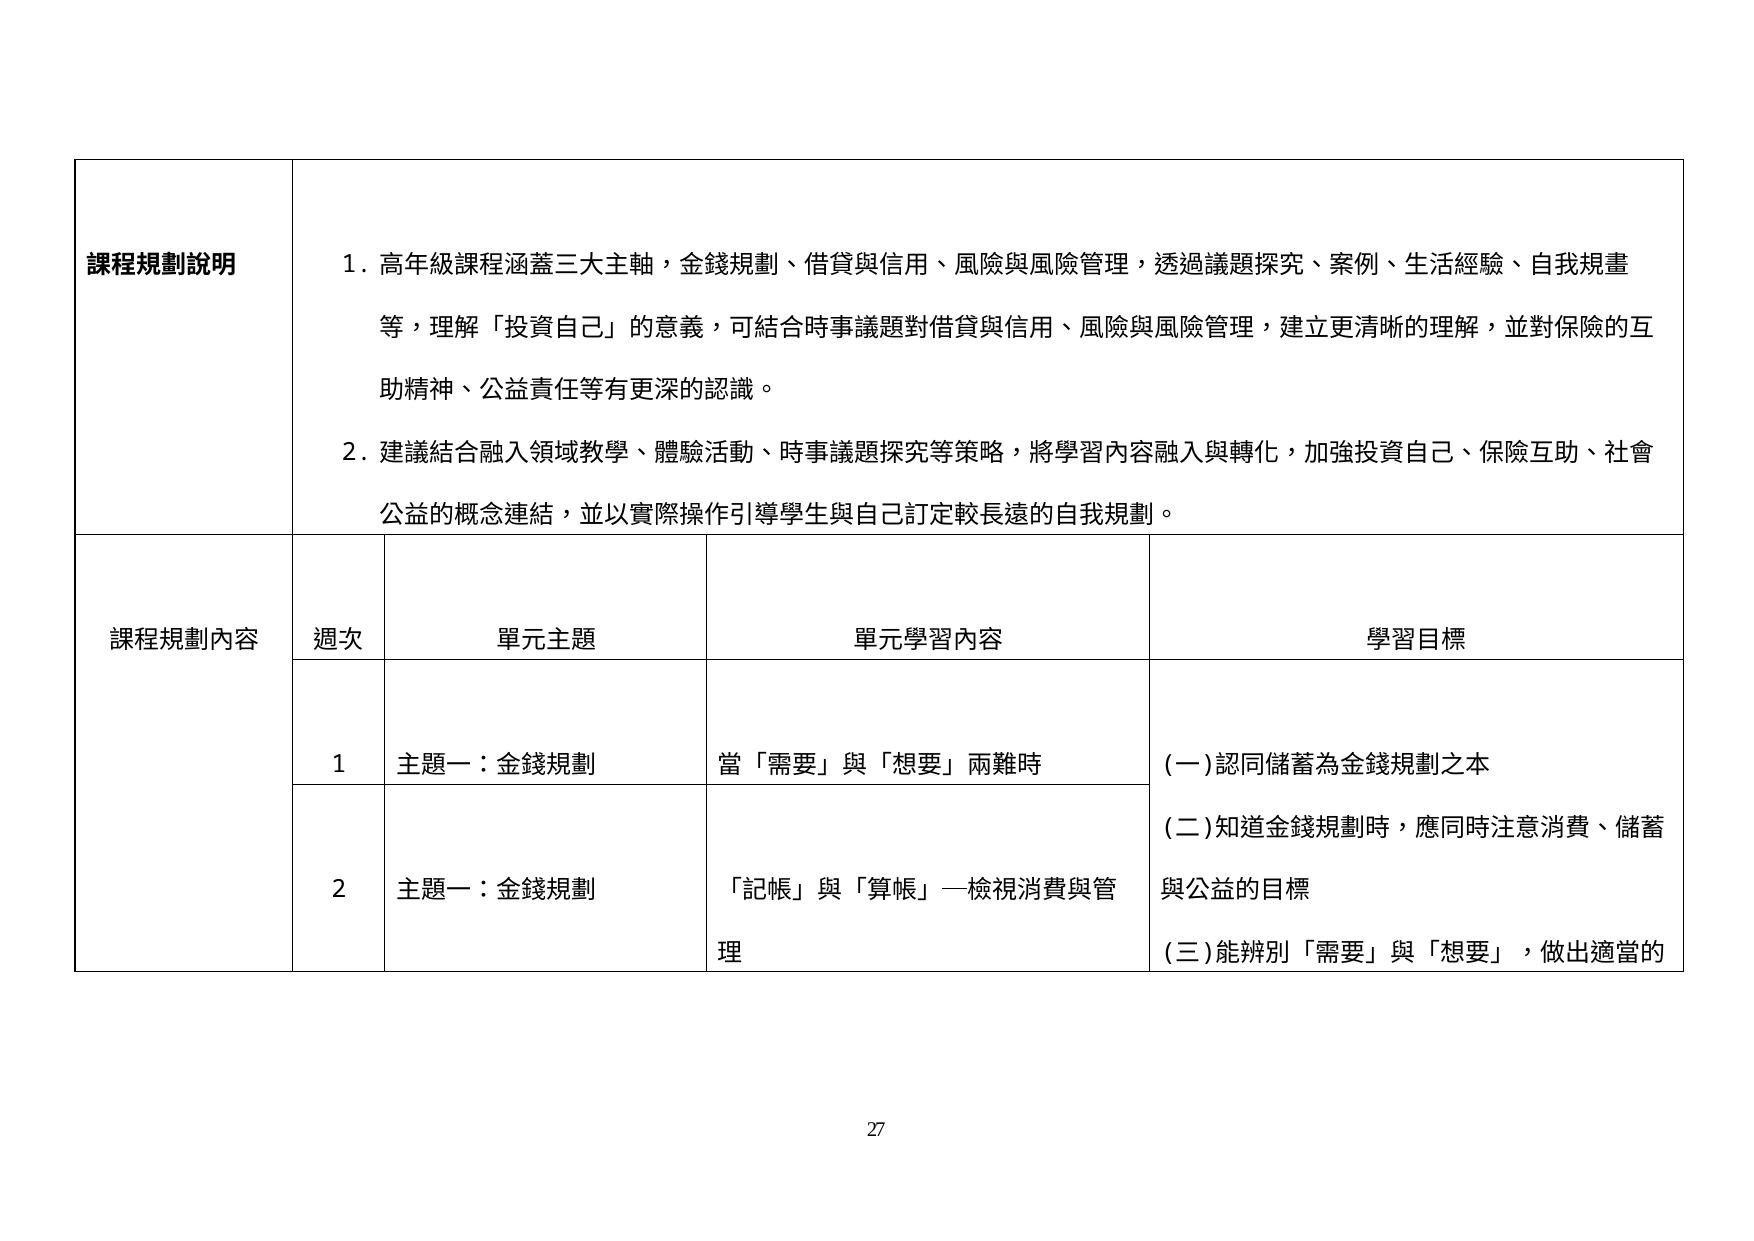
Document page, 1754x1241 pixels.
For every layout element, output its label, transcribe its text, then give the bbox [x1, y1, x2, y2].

table_cell 1 [293, 660, 384, 783]
table_cell 學習目標 [1150, 535, 1683, 658]
table_cell 單元學習內容 [707, 535, 1149, 658]
table_cell 單元主題 [385, 535, 706, 658]
table_cell 課程規劃內容 [76, 535, 292, 971]
table_cell 2 [293, 785, 384, 971]
table_cell 「記帳」與「算帳」─檢視消費與管理 [707, 785, 1149, 971]
table_cell 當「需要」與「想要」兩難時 [707, 660, 1149, 783]
table_cell 主題一：金錢規劃 [385, 785, 706, 971]
table_cell 主題一：金錢規劃 [385, 660, 706, 783]
table_cell 週次 [293, 535, 384, 658]
table_cell (一)認同儲蓄為金錢規劃之本 (二)知道金錢規劃時，應同時注意消費、儲蓄與公益的目標 (三)能辨別「需要」與「想要」，做出適當的 [1150, 660, 1683, 971]
table_header 課程規劃說明 [76, 160, 292, 533]
table_header 高年級課程涵蓋三大主軸，金錢規劃、借貸與信用、風險與風險管理，透過議題探究、案例、生活經驗、自我規畫等，理解「投資自己」的意義，可結合時事議題對借貸與信用、風險與風險管理，建立更清晰的理解，並對保險的互助精神、公益責任等有更深的認識。 建議結合融入領域教學、體驗活動、時事議題探究等策略，將學習內容融入與轉化，加強投資自己、保險互助、社會公益的概念連結，並以實際操作引導學生與自己訂定較長遠的自我規劃。 [293, 160, 1683, 533]
